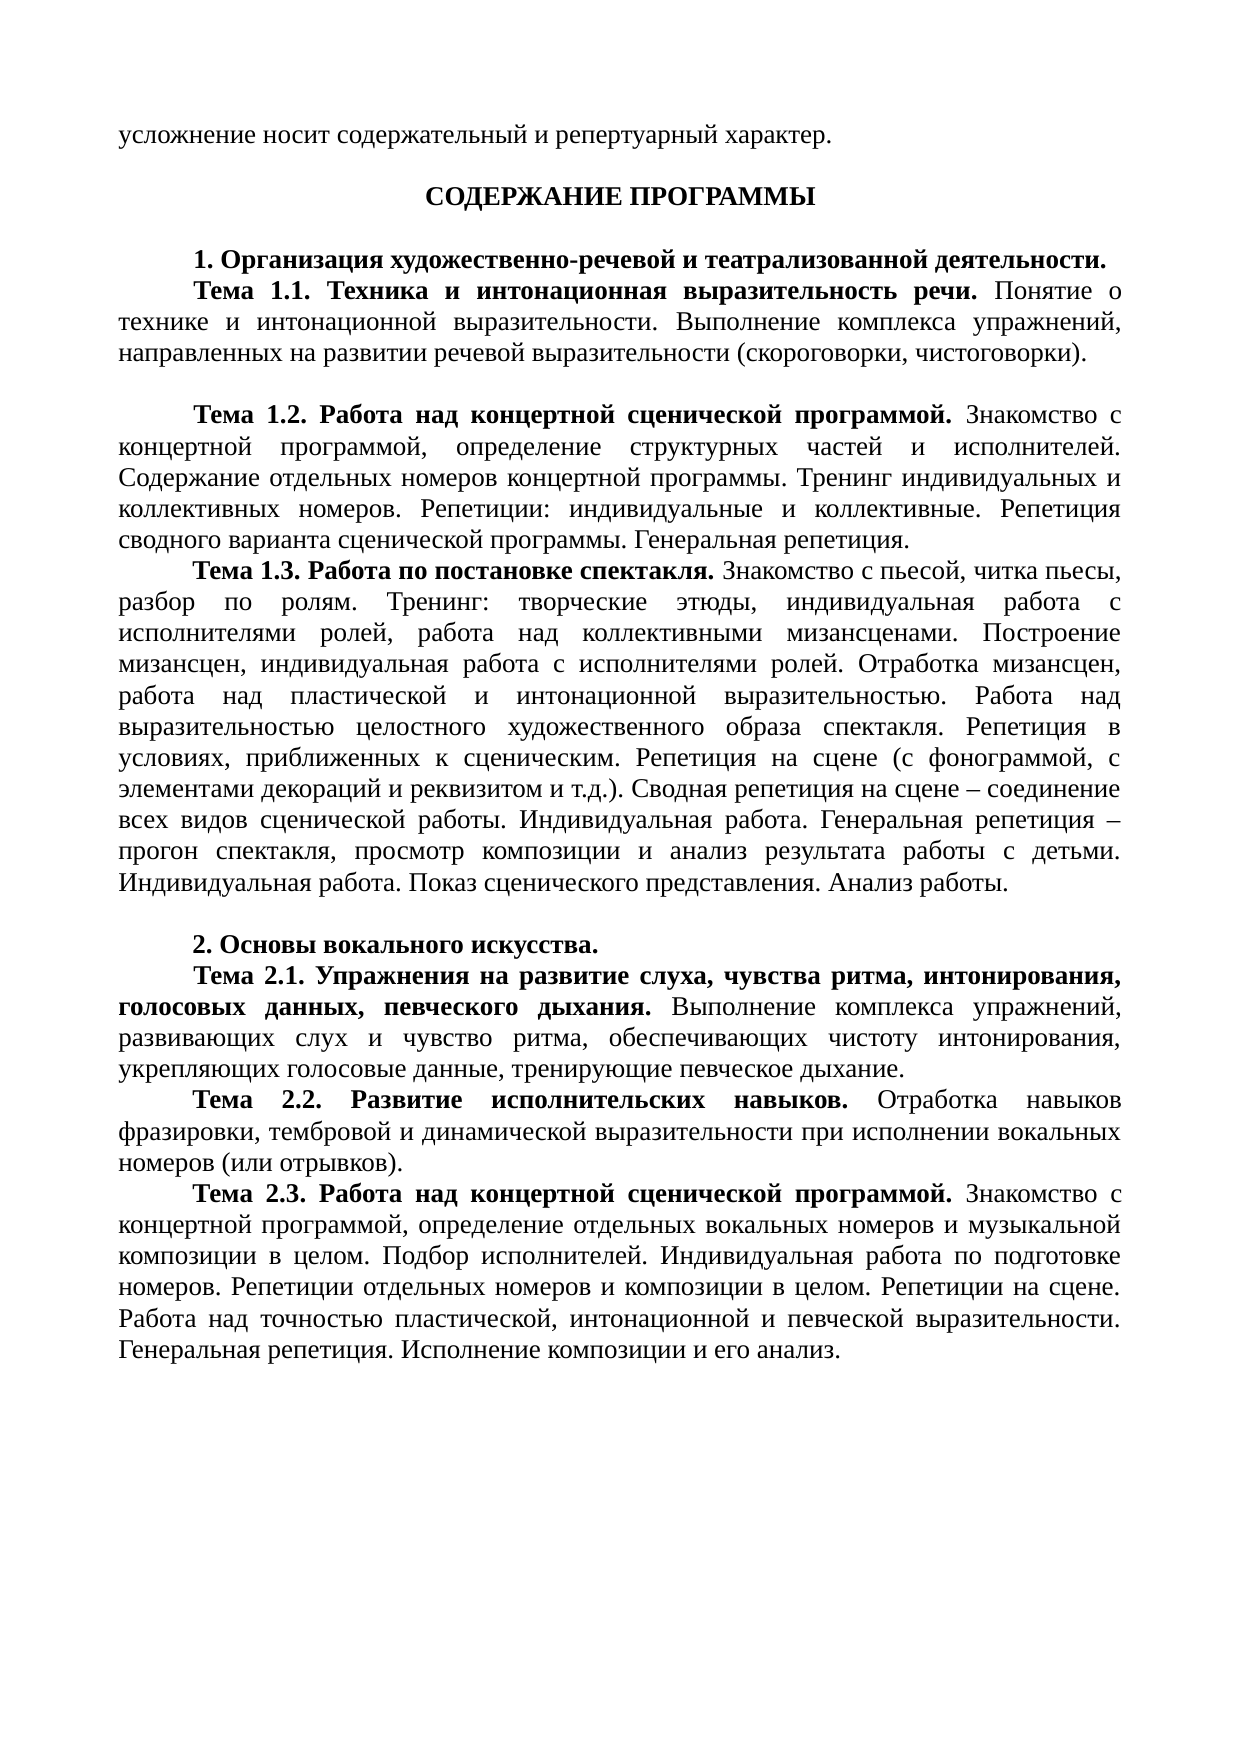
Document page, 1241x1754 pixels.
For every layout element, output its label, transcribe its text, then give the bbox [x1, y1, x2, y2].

text Тема 2.2. Развитие исполнительских навыков. Отработка навыков фразировки, тембровой и динамической выразительности при исполнении вокальных номеров (или отрывков). [118, 1084, 1122, 1177]
text Тема 2.3. Работа над концертной сценической программой. Знакомство с концертной программой, определение отдельных вокальных номеров и музыкальной композиции в целом. Подбор исполнителей. Индивидуальная работа по подготовке номеров. Репетиции отдельных номеров и композиции в целом. Репетиции на сцене. Работа над точностью пластической, интонационной и певческой выразительности. Генеральная репетиция. Исполнение композиции и его анализ. [118, 1177, 1122, 1364]
text Тема 1.1. Техника и интонационная выразительность речи. Понятие о технике и интонационной выразительности. Выполнение комплекса упражнений, направленных на развитии речевой выразительности (скороговорки, чистоговорки). [118, 274, 1122, 367]
text усложнение носит содержательный и репертуарный характер. [118, 118, 1122, 149]
text Тема 1.3. Работа по постановке спектакля. Знакомство с пьесой, читка пьесы, разбор по ролям. Тренинг: творческие этюды, индивидуальная работа с исполнителями ролей, работа над коллективными мизансценами. Построение мизансцен, индивидуальная работа с исполнителями ролей. Отработка мизансцен, работа над пластической и интонационной выразительностью. Работа над выразительностью целостного художественного образа спектакля. Репетиция в условиях, приближенных к сценическим. Репетиция на сцене (с фонограммой, с элементами декораций и реквизитом и т.д.). Сводная репетиция на сцене – соединение всех видов сценической работы. Индивидуальная работа. Генеральная репетиция – прогон спектакля, просмотр композиции и анализ результата работы с детьми. Индивидуальная работа. Показ сценического представления. Анализ работы. [118, 554, 1122, 897]
text 2. Основы вокального искусства. [118, 928, 1122, 959]
text 1. Организация художественно-речевой и театрализованной деятельности. [118, 243, 1122, 274]
text Тема 2.1. Упражнения на развитие слуха, чувства ритма, интонирования, голосовых данных, певческого дыхания. Выполнение комплекса упражнений, развивающих слух и чувство ритма, обеспечивающих чистоту интонирования, укрепляющих голосовые данные, тренирующие певческое дыхание. [118, 959, 1122, 1084]
text Тема 1.2. Работа над концертной сценической программой. Знакомство с концертной программой, определение структурных частей и исполнителей. Содержание отдельных номеров концертной программы. Тренинг индивидуальных и коллективных номеров. Репетиции: индивидуальные и коллективные. Репетиция сводного варианта сценической программы. Генеральная репетиция. [118, 398, 1122, 554]
text СОДЕРЖАНИЕ ПРОГРАММЫ [118, 180, 1122, 212]
